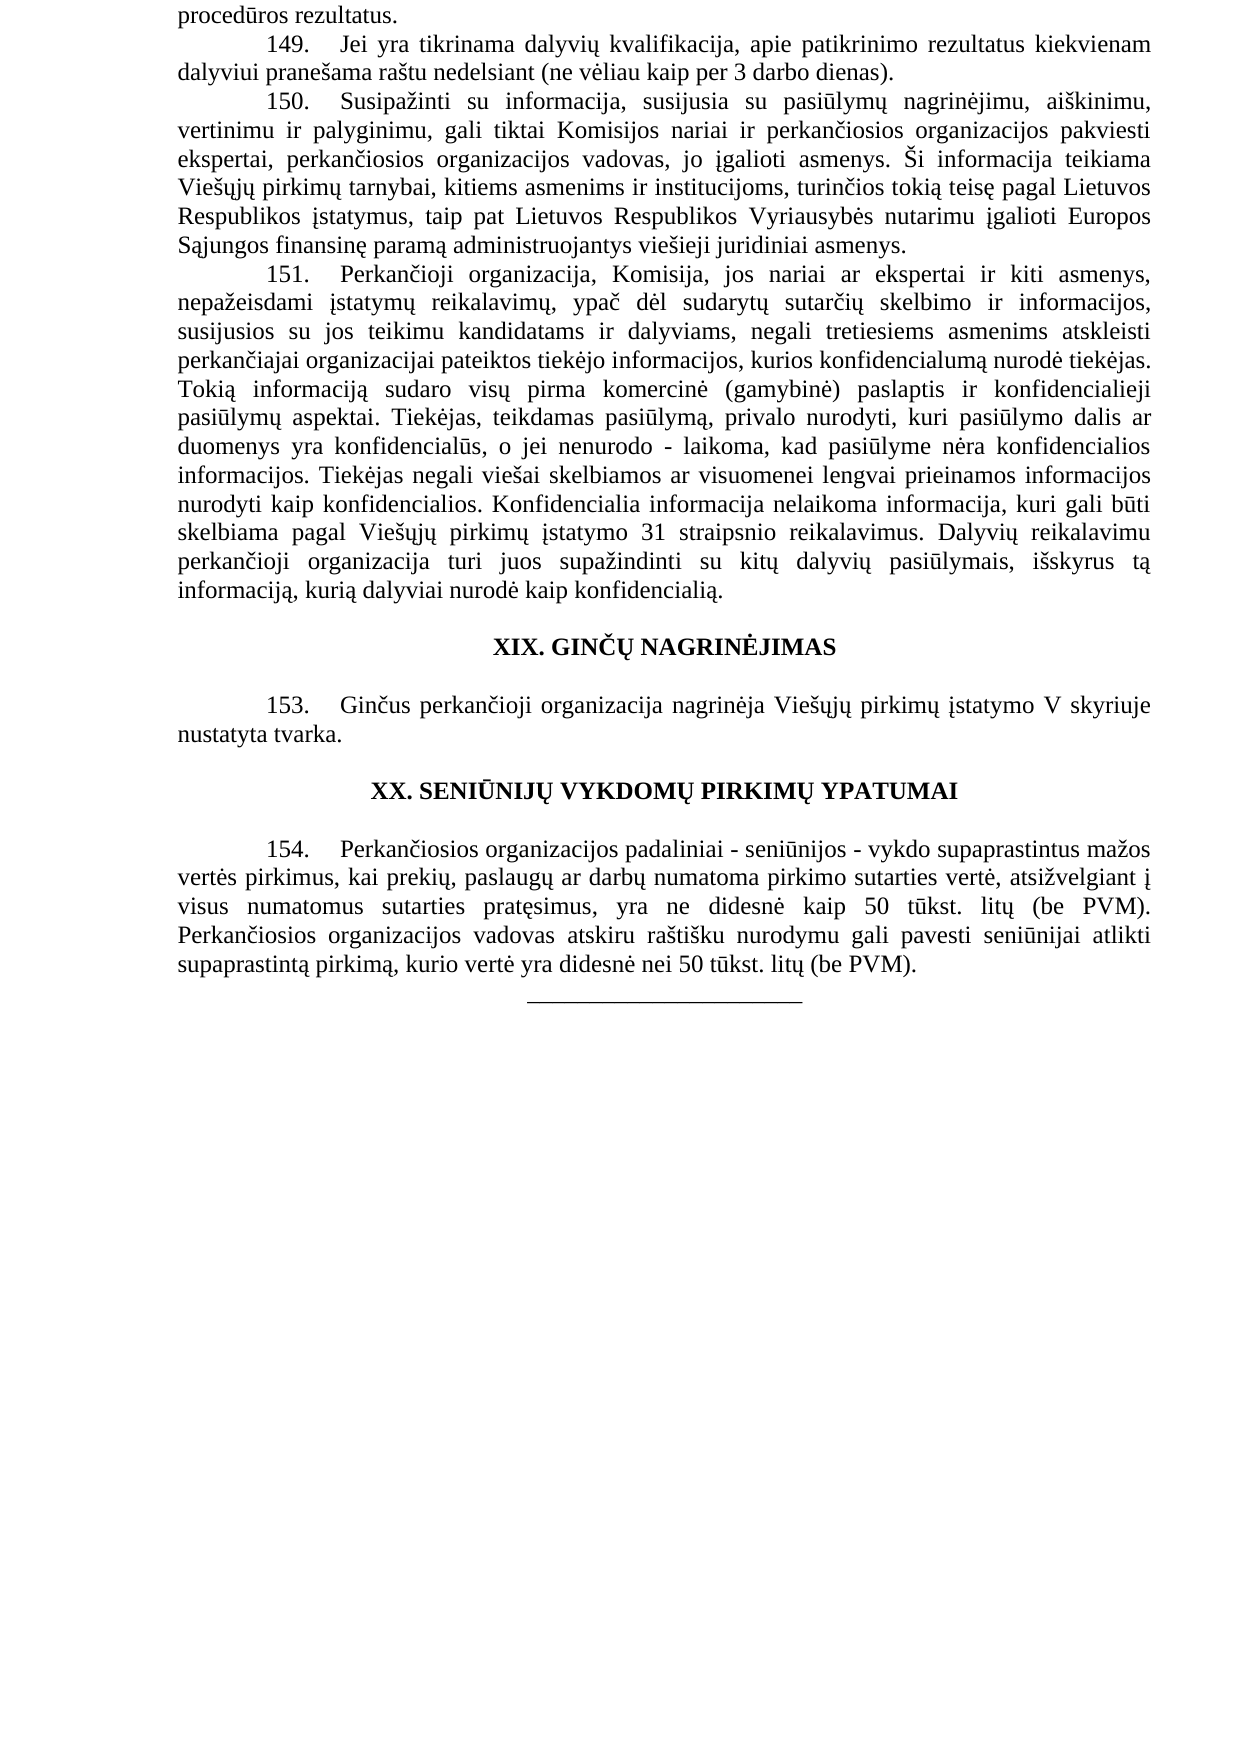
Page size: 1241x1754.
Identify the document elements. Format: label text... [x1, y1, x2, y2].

text 154. Perkančiosios organizacijos padaliniai - seniūnijos - vykdo supaprastintus mažos vertės pirkimus, kai prekių, paslaugų ar darbų numatoma pirkimo sutarties vertė, atsižvelgiant į visus numatomus sutarties pratęsimus, yra ne didesnė kaip 50 tūkst. litų (be PVM). Perkančiosios organizacijos vadovas atskiru raštišku nurodymu gali pavesti seniūnijai atlikti supaprastintą pirkimą, kurio vertė yra didesnė nei 50 tūkst. litų (be PVM). [177, 834, 1152, 977]
text ______________________ [177, 977, 1152, 1006]
text 151. Perkančioji organizacija, Komisija, jos nariai ar ekspertai ir kiti asmenys, nepažeisdami įstatymų reikalavimų, ypač dėl sudarytų sutarčių skelbimo ir informacijos, susijusios su jos teikimu kandidatams ir dalyviams, negali tretiesiems asmenims atskleisti perkančiajai organizacijai pateiktos tiekėjo informacijos, kurios konfidencialumą nurodė tiekėjas. Tokią informaciją sudaro visų pirma komercinė (gamybinė) paslaptis ir konfidencialieji pasiūlymų aspektai. Tiekėjas, teikdamas pasiūlymą, privalo nurodyti, kuri pasiūlymo dalis ar duomenys yra konfidencialūs, o jei nenurodo - laikoma, kad pasiūlyme nėra konfidencialios informacijos. Tiekėjas negali viešai skelbiamos ar visuomenei lengvai prieinamos informacijos nurodyti kaip konfidencialios. Konfidencialia informacija nelaikoma informacija, kuri gali būti skelbiama pagal Viešųjų pirkimų įstatymo 31 straipsnio reikalavimus. Dalyvių reikalavimu perkančioji organizacija turi juos supažindinti su kitų dalyvių pasiūlymais, išskyrus tą informaciją, kurią dalyviai nurodė kaip konfidencialią. [177, 259, 1152, 604]
text 149. Jei yra tikrinama dalyvių kvalifikacija, apie patikrinimo rezultatus kiekvienam dalyviui pranešama raštu nedelsiant (ne vėliau kaip per 3 darbo dienas). [177, 29, 1152, 86]
text procedūros rezultatus. [177, 0, 1152, 29]
text XX. SENIŪNIJŲ VYKDOMŲ PIRKIMŲ YPATUMAI [177, 776, 1152, 805]
text 153. Ginčus perkančioji organizacija nagrinėja Viešųjų pirkimų įstatymo V skyriuje nustatyta tvarka. [177, 690, 1152, 747]
text 150. Susipažinti su informacija, susijusia su pasiūlymų nagrinėjimu, aiškinimu, vertinimu ir palyginimu, gali tiktai Komisijos nariai ir perkančiosios organizacijos pakviesti ekspertai, perkančiosios organizacijos vadovas, jo įgalioti asmenys. Ši informacija teikiama Viešųjų pirkimų tarnybai, kitiems asmenims ir institucijoms, turinčios tokią teisę pagal Lietuvos Respublikos įstatymus, taip pat Lietuvos Respublikos Vyriausybės nutarimu įgalioti Europos Sąjungos finansinę paramą administruojantys viešieji juridiniai asmenys. [177, 86, 1152, 259]
text XIX. GINČŲ NAGRINĖJIMAS [177, 632, 1152, 661]
